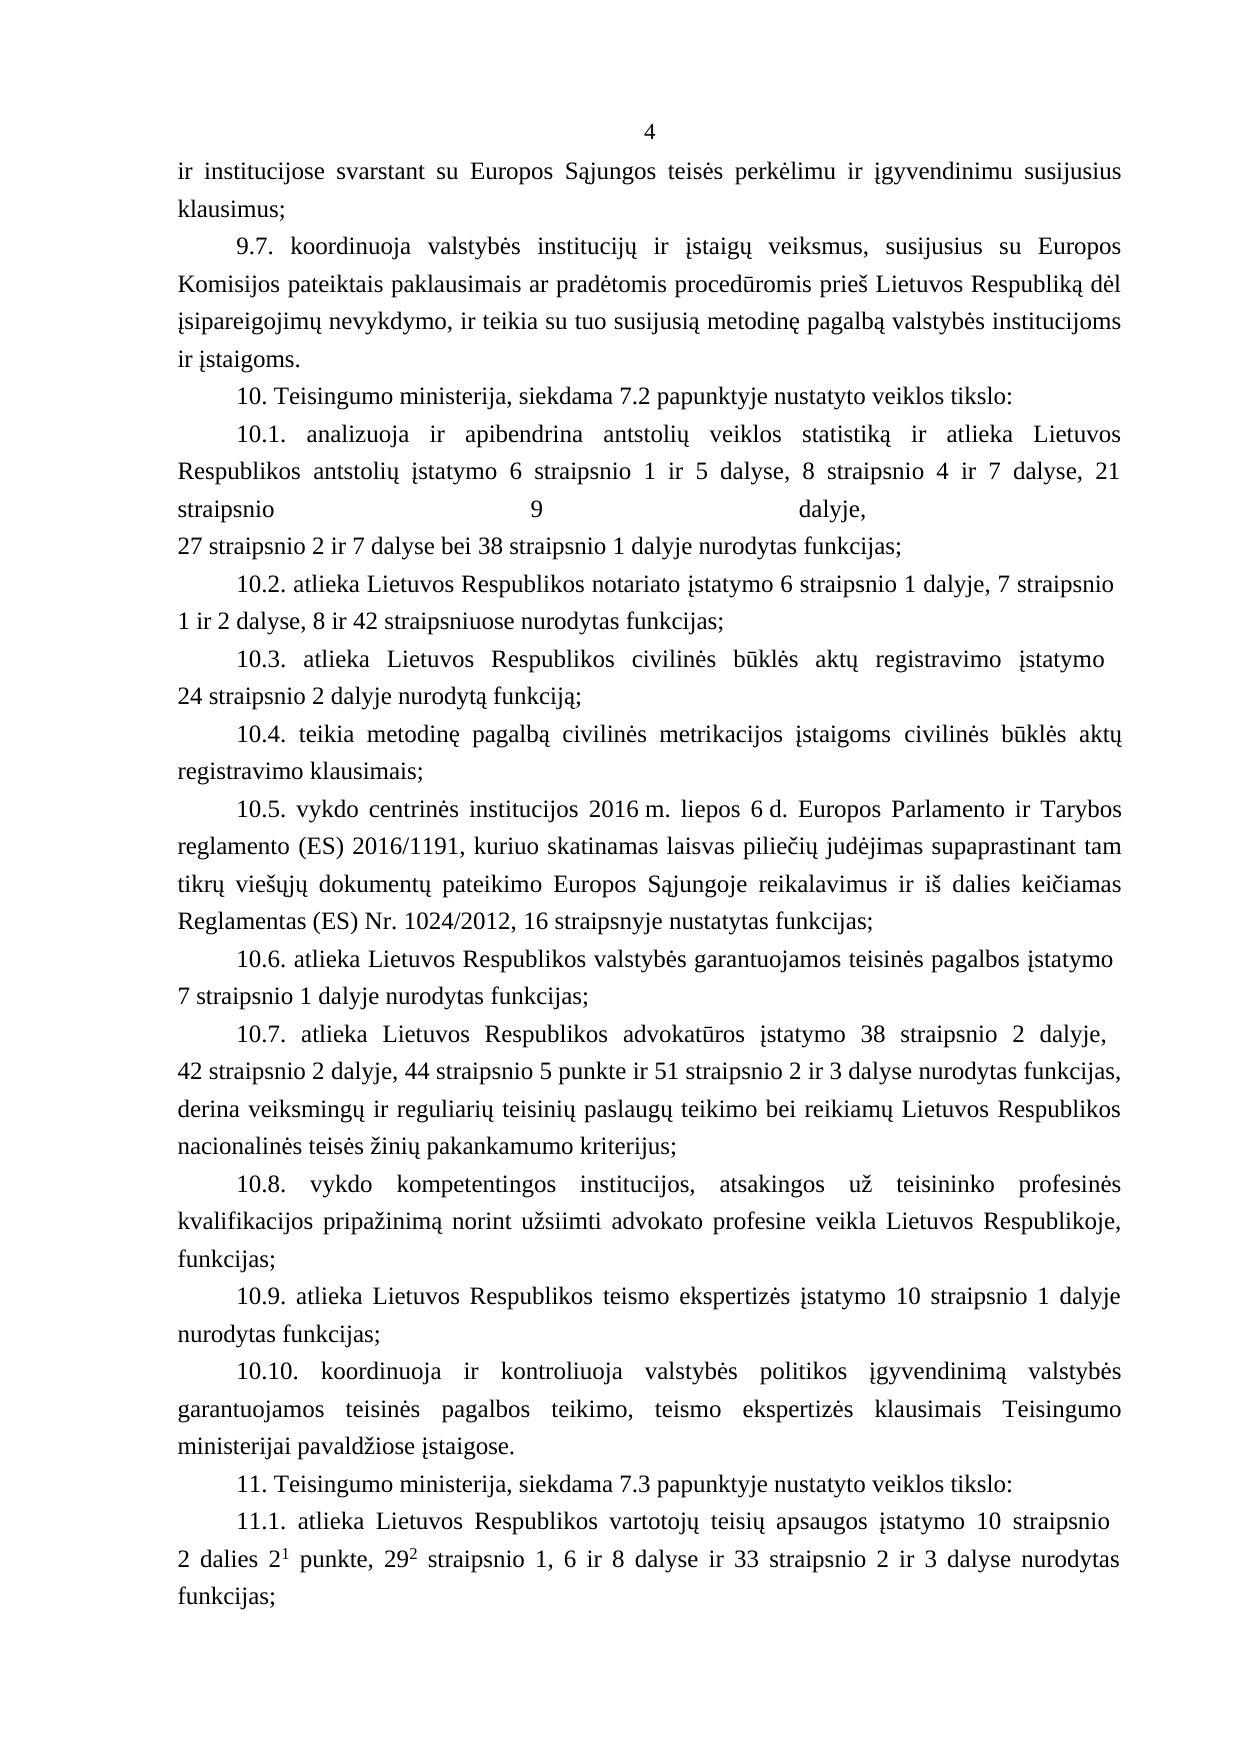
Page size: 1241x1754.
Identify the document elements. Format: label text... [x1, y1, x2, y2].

text 10.3. atlieka Lietuvos Respublikos civilinės būklės aktų registravimo įstatymo 24 straipsnio 2 dalyje nurodytą funkciją; [177, 635, 1122, 710]
text 11.1. atlieka Lietuvos Respublikos vartotojų teisių apsaugos įstatymo 10 straipsnio 2 dalies 21 punkte, 292 straipsnio 1, 6 ir 8 dalyse ir 33 straipsnio 2 ir 3 dalyse nurodytas funkcijas; [177, 1498, 1122, 1610]
text 10.1. analizuoja ir apibendrina antstolių veiklos statistiką ir atlieka Lietuvos Respublikos antstolių įstatymo 6 straipsnio 1 ir 5 dalyse, 8 straipsnio 4 ir 7 dalyse, 21 straipsnio 9 dalyje, 27 straipsnio 2 ir 7 dalyse bei 38 straipsnio 1 dalyje nurodytas funkcijas; [177, 410, 1122, 560]
text 10.8. vykdo kompetentingos institucijos, atsakingos už teisininko profesinės kvalifikacijos pripažinimą norint užsiimti advokato profesine veikla Lietuvos Respublikoje, funkcijas; [177, 1160, 1122, 1273]
text 10. Teisingumo ministerija, siekdama 7.2 papunktyje nustatyto veiklos tikslo: [177, 373, 1122, 410]
text 10.4. teikia metodinę pagalbą civilinės metrikacijos įstaigoms civilinės būklės aktų registravimo klausimais; [177, 710, 1122, 785]
text 9.7. koordinuoja valstybės institucijų ir įstaigų veiksmus, susijusius su Europos Komisijos pateiktais paklausimais ar pradėtomis procedūromis prieš Lietuvos Respubliką dėl įsipareigojimų nevykdymo, ir teikia su tuo susijusią metodinę pagalbą valstybės institucijoms ir įstaigoms. [177, 223, 1122, 373]
text 10.2. atlieka Lietuvos Respublikos notariato įstatymo 6 straipsnio 1 dalyje, 7 straipsnio 1 ir 2 dalyse, 8 ir 42 straipsniuose nurodytas funkcijas; [177, 560, 1122, 635]
text 10.9. atlieka Lietuvos Respublikos teismo ekspertizės įstatymo 10 straipsnio 1 dalyje nurodytas funkcijas; [177, 1273, 1122, 1348]
text 10.6. atlieka Lietuvos Respublikos valstybės garantuojamos teisinės pagalbos įstatymo 7 straipsnio 1 dalyje nurodytas funkcijas; [177, 935, 1122, 1010]
text 10.10. koordinuoja ir kontroliuoja valstybės politikos įgyvendinimą valstybės garantuojamos teisinės pagalbos teikimo, teismo ekspertizės klausimais Teisingumo ministerijai pavaldžiose įstaigose. [177, 1348, 1122, 1460]
text 11. Teisingumo ministerija, siekdama 7.3 papunktyje nustatyto veiklos tikslo: [177, 1460, 1122, 1498]
text 10.7. atlieka Lietuvos Respublikos advokatūros įstatymo 38 straipsnio 2 dalyje, 42 straipsnio 2 dalyje, 44 straipsnio 5 punkte ir 51 straipsnio 2 ir 3 dalyse nurodytas funkcijas, derina veiksmingų ir reguliarių teisinių paslaugų teikimo bei reikiamų Lietuvos Respublikos nacionalinės teisės žinių pakankamumo kriterijus; [177, 1010, 1122, 1160]
text 10.5. vykdo centrinės institucijos 2016 m. liepos 6 d. Europos Parlamento ir Tarybos reglamento (ES) 2016/1191, kuriuo skatinamas laisvas piliečių judėjimas supaprastinant tam tikrų viešųjų dokumentų pateikimo Europos Sąjungoje reikalavimus ir iš dalies keičiamas Reglamentas (ES) Nr. 1024/2012, 16 straipsnyje nustatytas funkcijas; [177, 785, 1122, 935]
text ir institucijose svarstant su Europos Sąjungos teisės perkėlimu ir įgyvendinimu susijusius klausimus; [177, 148, 1122, 223]
